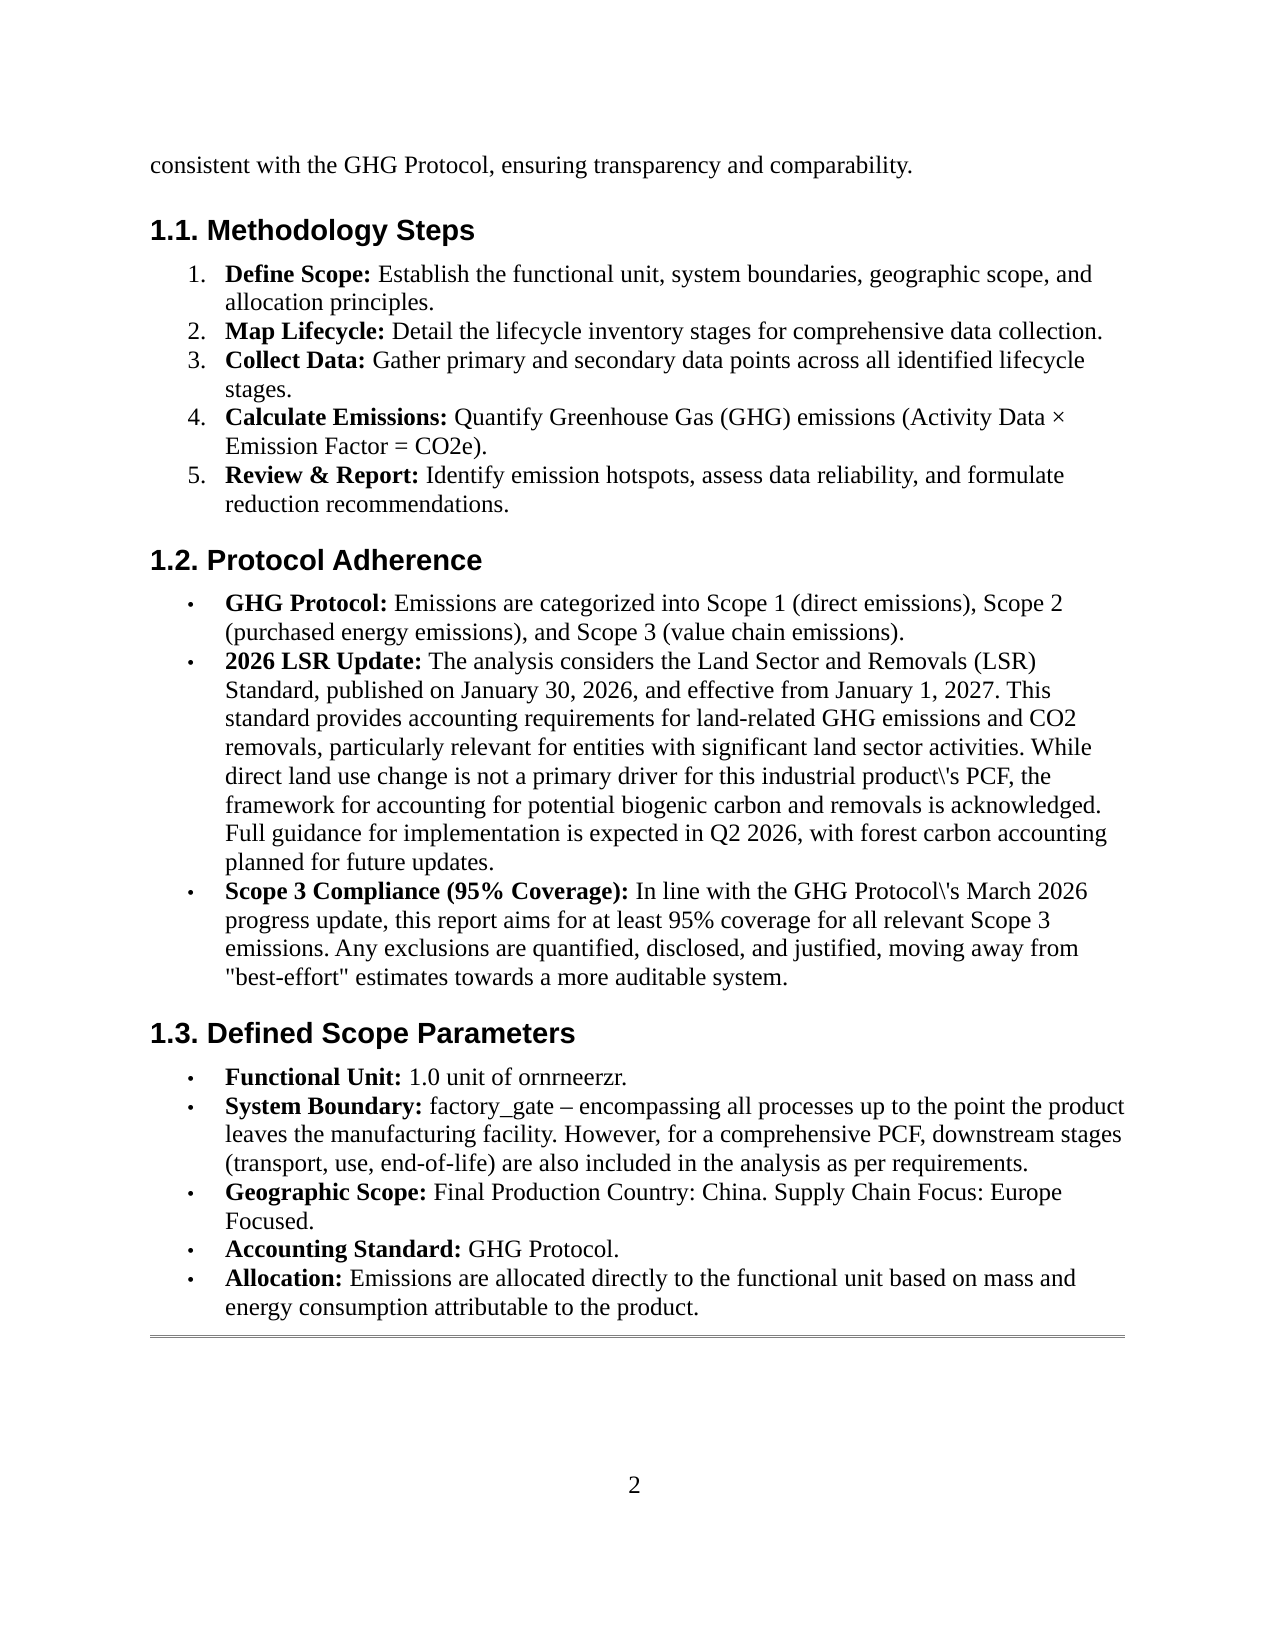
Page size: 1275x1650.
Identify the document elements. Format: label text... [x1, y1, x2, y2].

list Functional Unit: 1.0 unit of ornrneerzr. [187, 1062, 1125, 1091]
list Calculate Emissions: Quantify Greenhouse Gas (GHG) emissions (Activity Data × Emission Factor = CO2e). [187, 402, 1125, 460]
list System Boundary: factory_gate – encompassing all processes up to the point the product leaves the manufacturing facility. However, for a comprehensive PCF, downstream stages (transport, use, end-of-life) are also included in the analysis as per requirements. [187, 1091, 1125, 1177]
text consistent with the GHG Protocol, ensuring transparency and comparability. [150, 150, 1125, 179]
list Define Scope: Establish the functional unit, system boundaries, geographic scope, and allocation principles. [187, 259, 1125, 316]
subtitle 1.3. Defined Scope Parameters [150, 1016, 1125, 1049]
list Accounting Standard: GHG Protocol. [187, 1234, 1125, 1263]
subtitle 1.1. Methodology Steps [150, 213, 1125, 246]
list Scope 3 Compliance (95% Coverage): In line with the GHG Protocol\'s March 2026 progress update, this report aims for at least 95% coverage for all relevant Scope 3 emissions. Any exclusions are quantified, disclosed, and justified, moving away from "best-effort" estimates towards a more auditable system. [187, 876, 1125, 991]
list Geographic Scope: Final Production Country: China. Supply Chain Focus: Europe Focused. [187, 1177, 1125, 1234]
subtitle 1.2. Protocol Adherence [150, 542, 1125, 576]
list GHG Protocol: Emissions are categorized into Scope 1 (direct emissions), Scope 2 (purchased energy emissions), and Scope 3 (value chain emissions). [187, 588, 1125, 646]
list Map Lifecycle: Detail the lifecycle inventory stages for comprehensive data collection. [187, 316, 1125, 345]
list Review & Report: Identify emission hotspots, assess data reliability, and formulate reduction recommendations. [187, 460, 1125, 517]
list 2026 LSR Update: The analysis considers the Land Sector and Removals (LSR) Standard, published on January 30, 2026, and effective from January 1, 2027. This standard provides accounting requirements for land-related GHG emissions and CO2 removals, particularly relevant for entities with significant land sector activities. While direct land use change is not a primary driver for this industrial product\'s PCF, the framework for accounting for potential biogenic carbon and removals is acknowledged. Full guidance for implementation is expected in Q2 2026, with forest carbon accounting planned for future updates. [187, 646, 1125, 876]
list Collect Data: Gather primary and secondary data points across all identified lifecycle stages. [187, 345, 1125, 402]
list Allocation: Emissions are allocated directly to the functional unit based on mass and energy consumption attributable to the product. [187, 1263, 1125, 1321]
